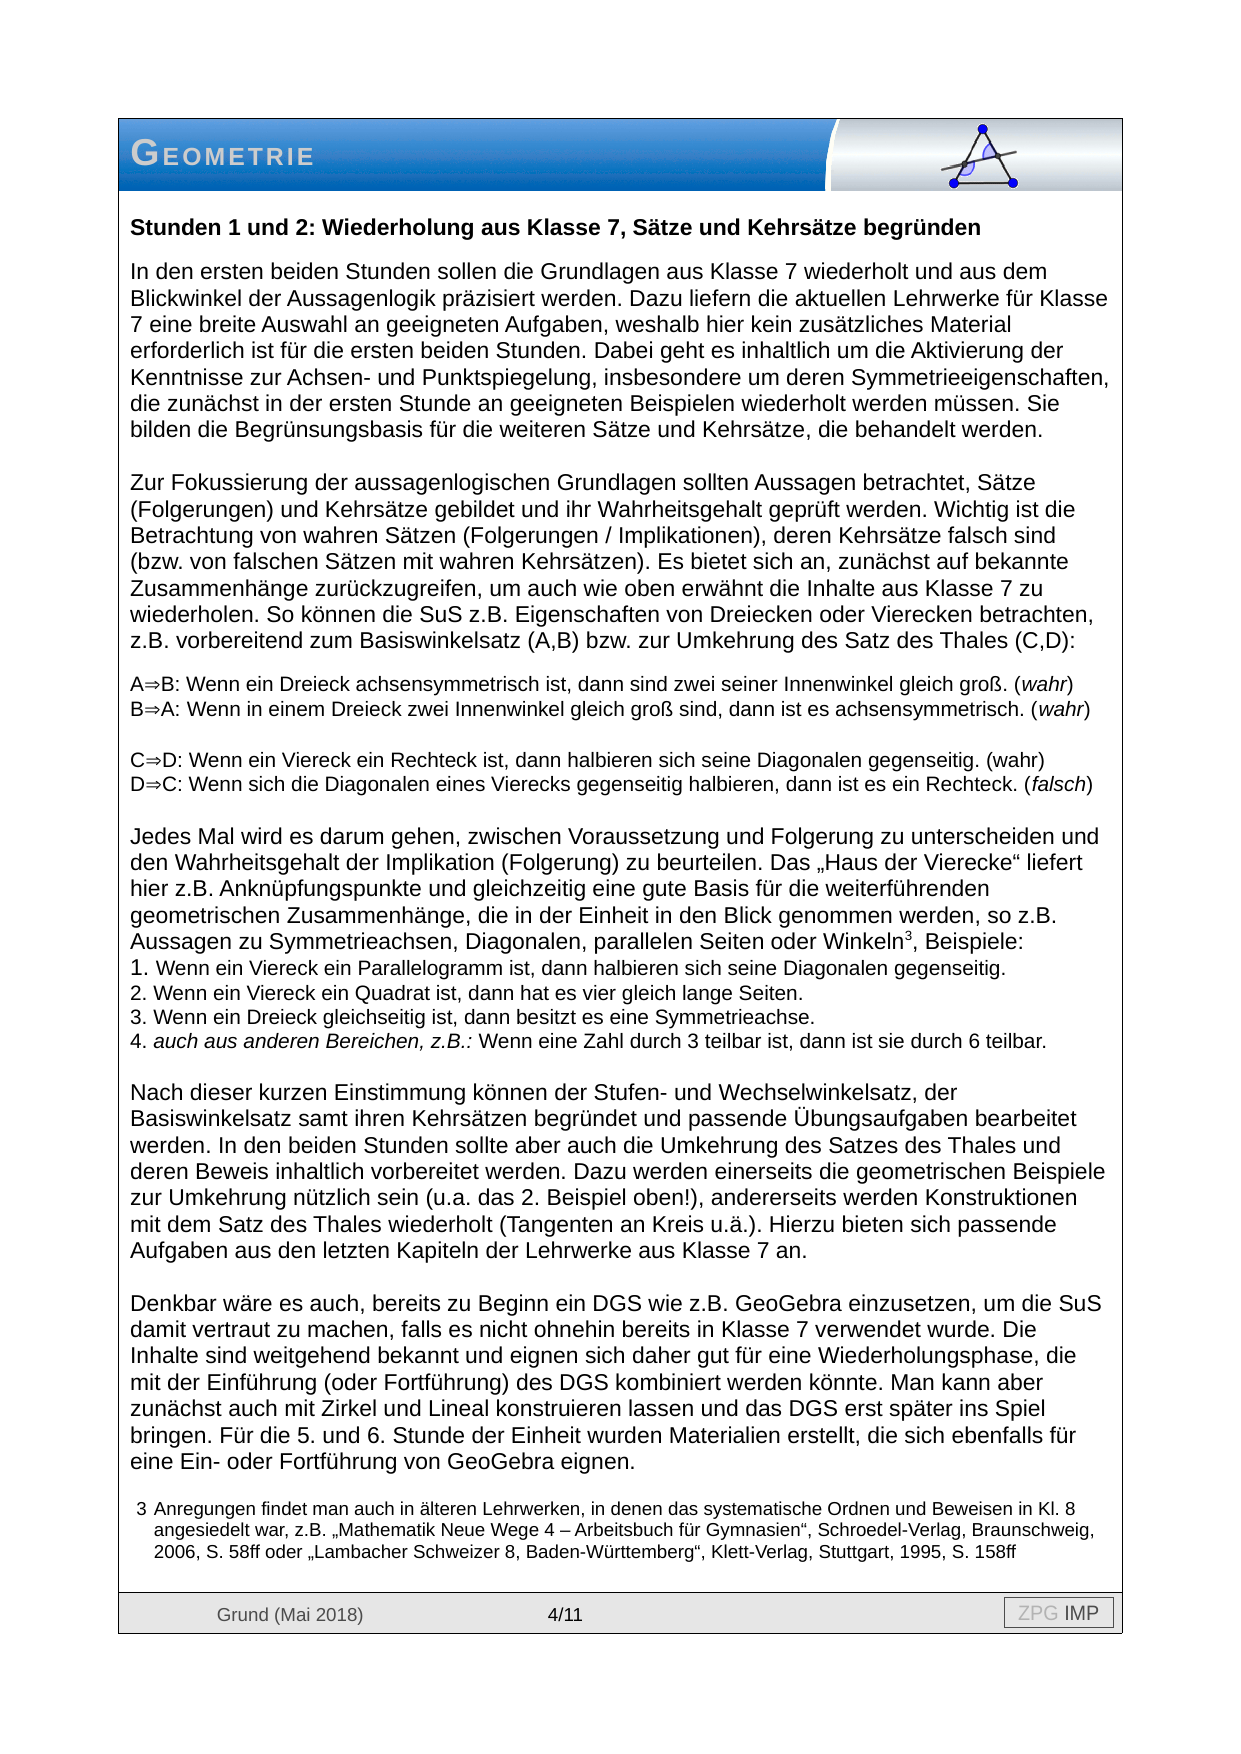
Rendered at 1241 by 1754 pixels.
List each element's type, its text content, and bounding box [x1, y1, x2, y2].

text In den ersten beiden Stunden sollen die Grundlagen aus Klasse 7 wiederholt und aus dem Blickwinkel der Aussagenlogik präzisiert werden. Dazu liefern die aktuellen Lehrwerke für Klasse 7 eine breite Auswahl an geeigneten Aufgaben, weshalb hier kein zusätzliches Material erforderlich ist für die ersten beiden Stunden. Dabei geht es inhaltlich um die Aktivierung der Kenntnisse zur Achsen- und Punktspiegelung, insbesondere um deren Symmetrieeigenschaften, die zunächst in der ersten Stunde an geeigneten Beispielen wiederholt werden müssen. Sie bilden die Begrünsungsbasis für die weiteren Sätze und Kehrsätze, die behandelt werden. Zur Fokussierung der aussagenlogischen Grundlagen sollten Aussagen betrachtet, Sätze (Folgerungen) und Kehrsätze gebildet und ihr Wahrheitsgehalt geprüft werden. Wichtig ist die Betrachtung von wahren Sätzen (Folgerungen / Implikationen), deren Kehrsätze falsch sind (bzw. von falschen Sätzen mit wahren Kehrsätzen). Es bietet sich an, zunächst auf bekannte Zusammenhänge zurückzugreifen, um auch wie oben erwähnt die Inhalte aus Klasse 7 zu wiederholen. So können die SuS z.B. Eigenschaften von Dreiecken oder Vierecken betrachten, z.B. vorbereitend zum Basiswinkelsatz (A,B) bzw. zur Umkehrung des Satz des Thales (C,D): [130, 258, 1110, 654]
text Anregungen findet man auch in älteren Lehrwerken, in denen das systematische Ordnen und Beweisen in Kl. 8 angesiedelt war, z.B. „Mathematik Neue Wege 4 – Arbeitsbuch für Gymnasien“, Schroedel-Verlag, Braunschweig, 2006, S. 58ff oder „Lambacher Schweizer 8, Baden-Württemberg“, Klett-Verlag, Stuttgart, 1995, S. 158ff [136, 1498, 1110, 1562]
text AB: Wenn ein Dreieck achsensymmetrisch ist, dann sind zwei seiner Innenwinkel gleich groß. (wahr) BA: Wenn in einem Dreieck zwei Innenwinkel gleich groß sind, dann ist es achsensymmetrisch. (wahr) CD: Wenn ein Viereck ein Rechteck ist, dann halbieren sich seine Diagonalen gegenseitig. (wahr) DC: Wenn sich die Diagonalen eines Vierecks gegenseitig halbieren, dann ist es ein Rechteck. (falsch) Jedes Mal wird es darum gehen, zwischen Voraussetzung und Folgerung zu unterscheiden und den Wahrheitsgehalt der Implikation (Folgerung) zu beurteilen. Das „Haus der Vierecke“ liefert hier z.B. Anknüpfungspunkte und gleichzeitig eine gute Basis für die weiterführenden geometrischen Zusammenhänge, die in der Einheit in den Blick genommen werden, so z.B. Aussagen zu Symmetrieachsen, Diagonalen, parallelen Seiten oder Winkeln, Beispiele: 1. Wenn ein Viereck ein Parallelogramm ist, dann halbieren sich seine Diagonalen gegenseitig. 2. Wenn ein Viereck ein Quadrat ist, dann hat es vier gleich lange Seiten. 3. Wenn ein Dreieck gleichseitig ist, dann besitzt es eine Symmetrieachse. 4. auch aus anderen Bereichen, z.B.: Wenn eine Zahl durch 3 teilbar ist, dann ist sie durch 6 teilbar. Nach dieser kurzen Einstimmung können der Stufen- und Wechselwinkelsatz, der Basiswinkelsatz samt ihren Kehrsätzen begründet und passende Übungsaufgaben bearbeitet werden. In den beiden Stunden sollte aber auch die Umkehrung des Satzes des Thales und deren Beweis inhaltlich vorbereitet werden. Dazu werden einerseits die geometrischen Beispiele zur Umkehrung nützlich sein (u.a. das 2. Beispiel oben!), andererseits werden Konstruktionen mit dem Satz des Thales wiederholt (Tangenten an Kreis u.ä.). Hierzu bieten sich passende Aufgaben aus den letzten Kapiteln der Lehrwerke aus Klasse 7 an. Denkbar wäre es auch, bereits zu Beginn ein DGS wie z.B. GeoGebra einzusetzen, um die SuS damit vertraut zu machen, falls es nicht ohnehin bereits in Klasse 7 verwendet wurde. Die Inhalte sind weitgehend bekannt und eignen sich daher gut für eine Wiederholungsphase, die mit der Einführung (oder Fortführung) des DGS kombiniert werden könnte. Man kann aber zunächst auch mit Zirkel und Lineal konstruieren lassen und das DGS erst später ins Spiel bringen. Für die 5. und 6. Stunde der Einheit wurden Materialien erstellt, die sich ebenfalls für eine Ein- oder Fortführung von GeoGebra eignen. [130, 671, 1110, 1474]
picture [119, 119, 1122, 191]
subtitle Stunden 1 und 2: Wiederholung aus Klasse 7, Sätze und Kehrsätze begründen [130, 214, 1087, 241]
